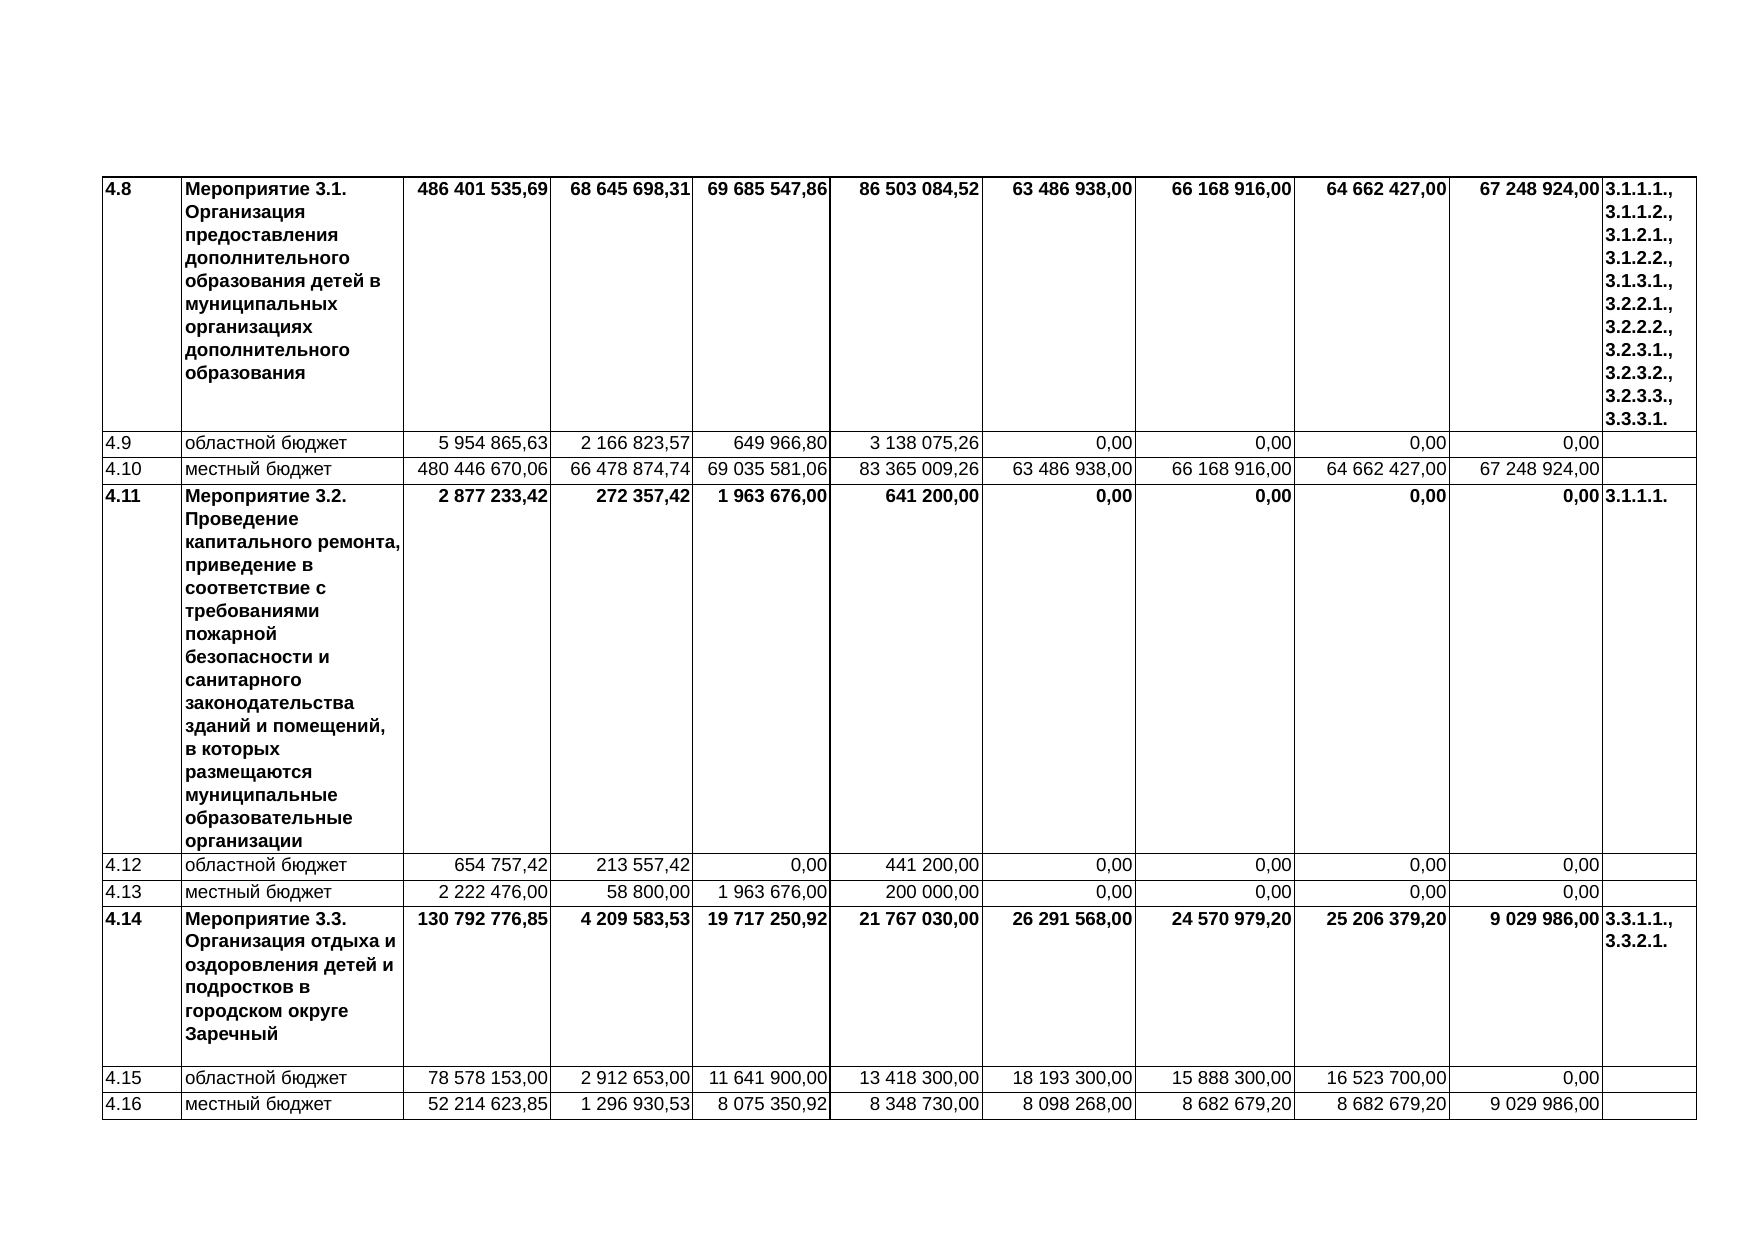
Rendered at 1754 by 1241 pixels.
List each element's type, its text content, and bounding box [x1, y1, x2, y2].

table_cell 3.1.1.1., 3.1.1.2., 3.1.2.1., 3.1.2.2., 3.1.3.1., 3.2.2.1., 3.2.2.2., 3.2.3.1., 3.2.3.2., 3.2.3.3., 3.3.3.1. [1603, 178, 1696, 431]
table_cell 4.12 [103, 854, 181, 880]
table_cell 4.13 [103, 881, 181, 906]
table_cell 16 523 700,00 [1295, 1067, 1449, 1092]
table_cell 8 098 268,00 [983, 1093, 1135, 1119]
table_cell 9 029 986,00 [1450, 1093, 1602, 1119]
table_cell 0,00 [983, 432, 1135, 457]
table_cell 0,00 [1295, 881, 1449, 906]
table_cell областной бюджет [182, 854, 403, 880]
table_cell 67 248 924,00 [1450, 458, 1602, 484]
table_cell 15 888 300,00 [1136, 1067, 1294, 1092]
table_cell 1 963 676,00 [693, 485, 829, 853]
table_cell [1603, 881, 1696, 906]
table_cell 69 035 581,06 [693, 458, 829, 484]
table_cell 213 557,42 [551, 854, 692, 880]
table_cell 0,00 [1450, 854, 1602, 880]
table_cell 8 075 350,92 [693, 1093, 829, 1119]
table_cell 641 200,00 [831, 485, 982, 853]
table_cell 2 222 476,00 [404, 881, 550, 906]
table_cell 200 000,00 [831, 881, 982, 906]
table_cell областной бюджет [182, 1067, 403, 1092]
table_cell 4.10 [103, 458, 181, 484]
table_cell 8 682 679,20 [1136, 1093, 1294, 1119]
table_cell 4.16 [103, 1093, 181, 1119]
table_cell 58 800,00 [551, 881, 692, 906]
table_cell 0,00 [983, 854, 1135, 880]
table_cell 0,00 [1136, 881, 1294, 906]
table_cell 24 570 979,20 [1136, 907, 1294, 1066]
table_cell местный бюджет [182, 458, 403, 484]
table_cell 3.3.1.1., 3.3.2.1. [1603, 907, 1696, 1066]
table_cell 13 418 300,00 [831, 1067, 982, 1092]
table_cell 83 365 009,26 [831, 458, 982, 484]
table_cell 67 248 924,00 [1450, 178, 1602, 431]
table_cell 0,00 [1450, 1067, 1602, 1092]
table_cell 0,00 [983, 881, 1135, 906]
table_cell 0,00 [1295, 432, 1449, 457]
table_cell 64 662 427,00 [1295, 178, 1449, 431]
table_cell 480 446 670,06 [404, 458, 550, 484]
table_cell 0,00 [1136, 854, 1294, 880]
table_cell 68 645 698,31 [551, 178, 692, 431]
table_cell 0,00 [983, 485, 1135, 853]
table_cell 0,00 [1136, 432, 1294, 457]
table_cell 0,00 [693, 854, 829, 880]
table_cell 2 877 233,42 [404, 485, 550, 853]
table_cell 63 486 938,00 [983, 178, 1135, 431]
table_cell 4 209 583,53 [551, 907, 692, 1066]
table_cell 4.11 [103, 485, 181, 853]
table_cell 0,00 [1450, 881, 1602, 906]
table_cell 11 641 900,00 [693, 1067, 829, 1092]
table_cell 0,00 [1450, 432, 1602, 457]
table_cell 272 357,42 [551, 485, 692, 853]
table_cell 64 662 427,00 [1295, 458, 1449, 484]
table_cell местный бюджет [182, 881, 403, 906]
table_cell 0,00 [1295, 485, 1449, 853]
table_cell 0,00 [1295, 854, 1449, 880]
table_cell 66 478 874,74 [551, 458, 692, 484]
table_cell [1603, 458, 1696, 484]
table_cell [1603, 854, 1696, 880]
table_cell 25 206 379,20 [1295, 907, 1449, 1066]
table_cell 3.1.1.1. [1603, 485, 1696, 853]
table_cell 649 966,80 [693, 432, 829, 457]
table_cell Мероприятие 3.2. Проведение капитального ремонта, приведение в соответствие с требованиями пожарной безопасности и санитарного законодательства зданий и помещений, в которых размещаются муниципальные образовательные организации [182, 485, 403, 853]
table_cell [1603, 1067, 1696, 1092]
table_cell 2 166 823,57 [551, 432, 692, 457]
table_cell областной бюджет [182, 432, 403, 457]
table_cell 26 291 568,00 [983, 907, 1135, 1066]
table_cell 4.14 [103, 907, 181, 1066]
table_cell 69 685 547,86 [693, 178, 829, 431]
table_cell 0,00 [1136, 485, 1294, 853]
table_cell 3 138 075,26 [831, 432, 982, 457]
table_cell Мероприятие 3.3. Организация отдыха и оздоровления детей и подростков в городском округе Заречный [182, 907, 403, 1066]
table_cell 8 682 679,20 [1295, 1093, 1449, 1119]
table_cell Мероприятие 3.1. Организация предоставления дополнительного образования детей в муниципальных организациях дополнительного образования [182, 178, 403, 431]
table_cell 86 503 084,52 [831, 178, 982, 431]
table_cell 66 168 916,00 [1136, 458, 1294, 484]
table_cell 18 193 300,00 [983, 1067, 1135, 1092]
table_cell 441 200,00 [831, 854, 982, 880]
table_cell [1603, 1093, 1696, 1119]
table_cell местный бюджет [182, 1093, 403, 1119]
table_cell 8 348 730,00 [831, 1093, 982, 1119]
table_cell 78 578 153,00 [404, 1067, 550, 1092]
table_cell 4.8 [103, 178, 181, 431]
table_cell 2 912 653,00 [551, 1067, 692, 1092]
table_cell 63 486 938,00 [983, 458, 1135, 484]
table_cell 1 963 676,00 [693, 881, 829, 906]
table_cell 66 168 916,00 [1136, 178, 1294, 431]
table_cell 5 954 865,63 [404, 432, 550, 457]
table_cell 52 214 623,85 [404, 1093, 550, 1119]
table_cell 0,00 [1450, 485, 1602, 853]
table_cell 21 767 030,00 [831, 907, 982, 1066]
table_cell 654 757,42 [404, 854, 550, 880]
table_cell 4.9 [103, 432, 181, 457]
table_cell 19 717 250,92 [693, 907, 829, 1066]
table_cell 486 401 535,69 [404, 178, 550, 431]
table_cell 130 792 776,85 [404, 907, 550, 1066]
table_cell [1603, 432, 1696, 457]
table_cell 1 296 930,53 [551, 1093, 692, 1119]
table_cell 4.15 [103, 1067, 181, 1092]
table_cell 9 029 986,00 [1450, 907, 1602, 1066]
